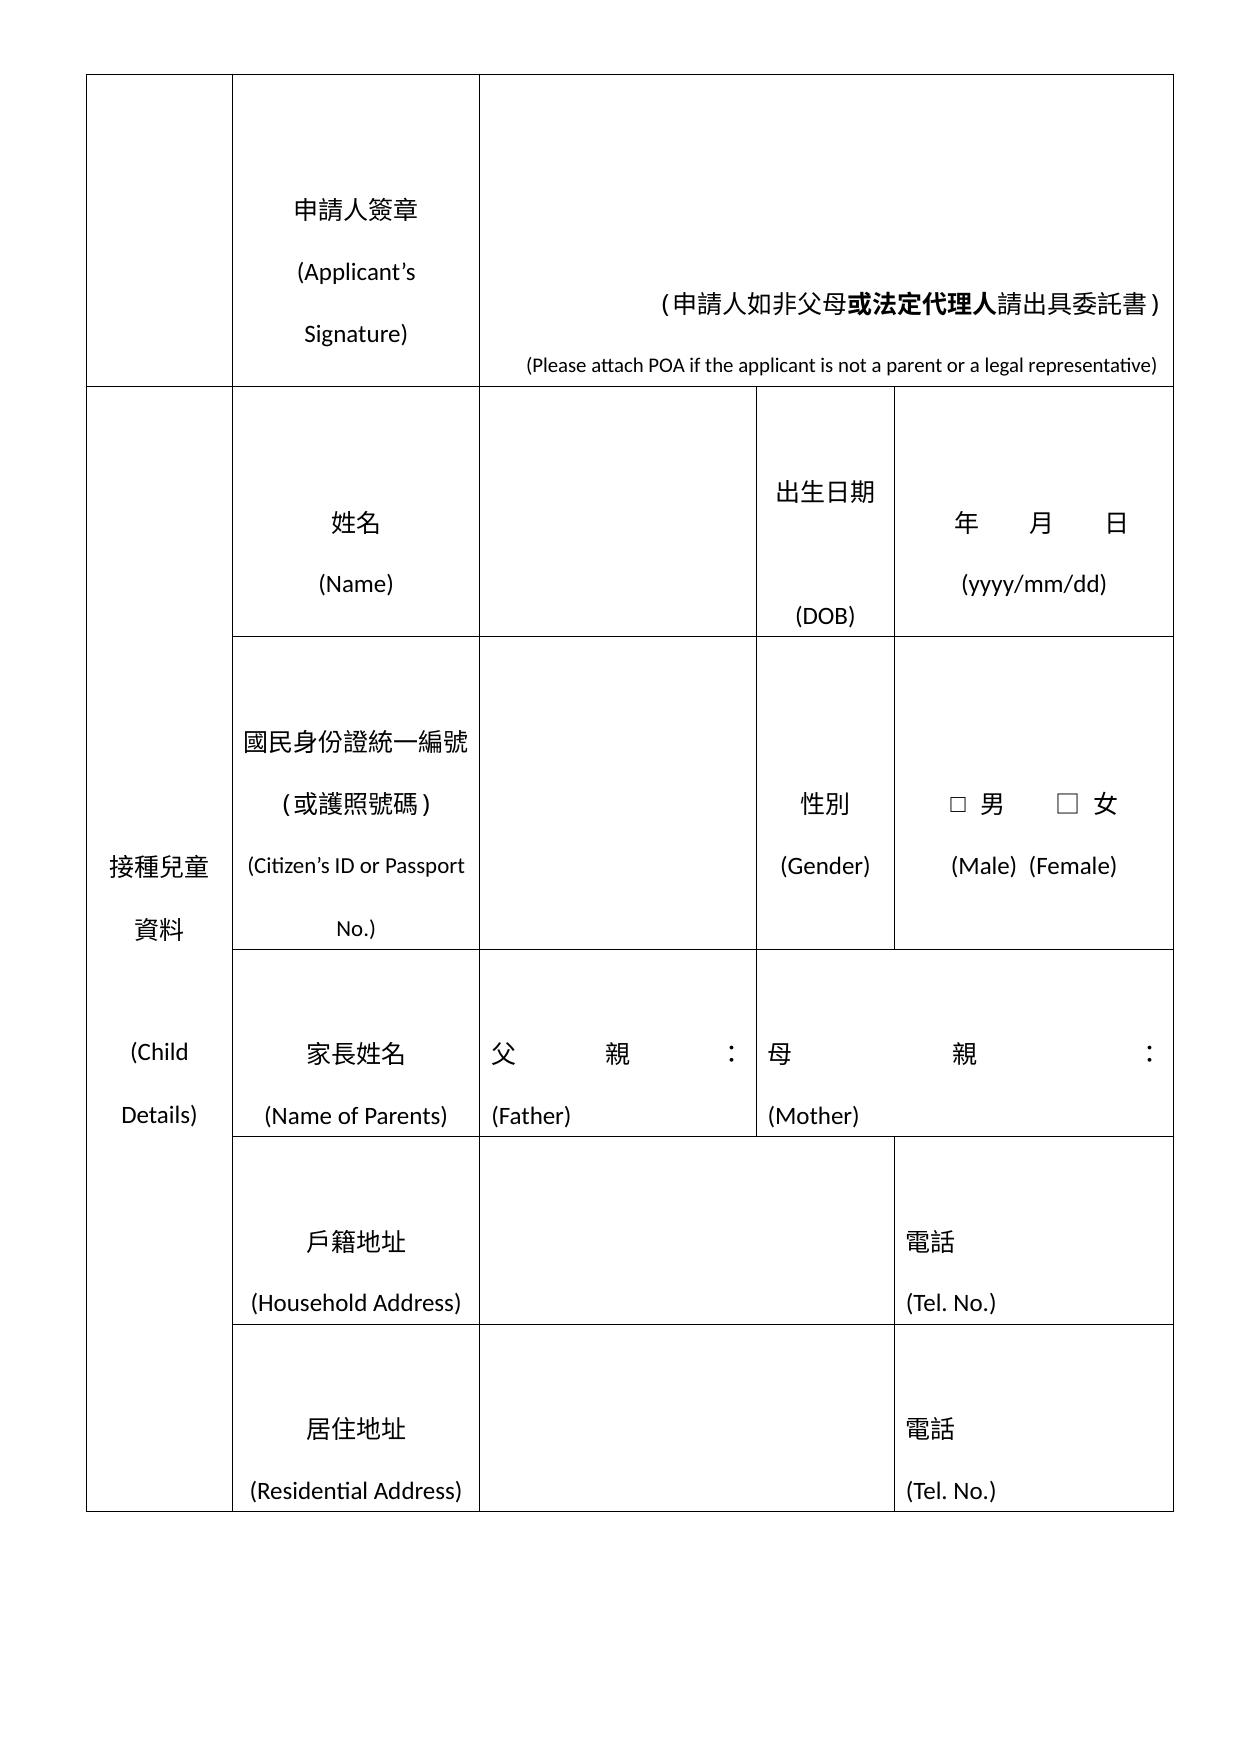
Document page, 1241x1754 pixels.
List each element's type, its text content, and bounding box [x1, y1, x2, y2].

table_cell (申請人如非父母或法定代理人請出具委託書) (Please attach POA if the applicant is not a parent or a legal representative) [480, 75, 1173, 386]
table_cell [480, 637, 756, 949]
table_cell [480, 387, 756, 636]
table_cell 申請人簽章 (Applicant’s Signature) [233, 75, 479, 386]
table_cell □ 男 □ 女 (Male) (Female) [895, 637, 1173, 949]
table_cell 居住地址 (Residential Address) [233, 1325, 479, 1511]
table_cell [480, 1325, 894, 1511]
table_cell 性別 (Gender) [757, 637, 894, 949]
table_cell 年 月 日 (yyyy/mm/dd) [895, 387, 1173, 636]
table_cell 電話 (Tel. No.) [895, 1325, 1173, 1511]
table_cell 母親： (Mother) [757, 950, 1173, 1136]
table_cell 接種兒童資料 (Child Details) [87, 387, 232, 1511]
table_cell [480, 1137, 894, 1323]
table_cell 家長姓名 (Name of Parents) [233, 950, 479, 1136]
table_cell 出生日期 (DOB) [757, 387, 894, 636]
table_header [87, 75, 232, 386]
table_cell 電話 (Tel. No.) [895, 1137, 1173, 1323]
table_cell 國民身份證統一編號(或護照號碼) (Citizen’s ID or Passport No.) [233, 637, 479, 949]
table_cell 戶籍地址 (Household Address) [233, 1137, 479, 1323]
table_cell 父親： (Father) [480, 950, 756, 1136]
table_cell 姓名 (Name) [233, 387, 479, 636]
